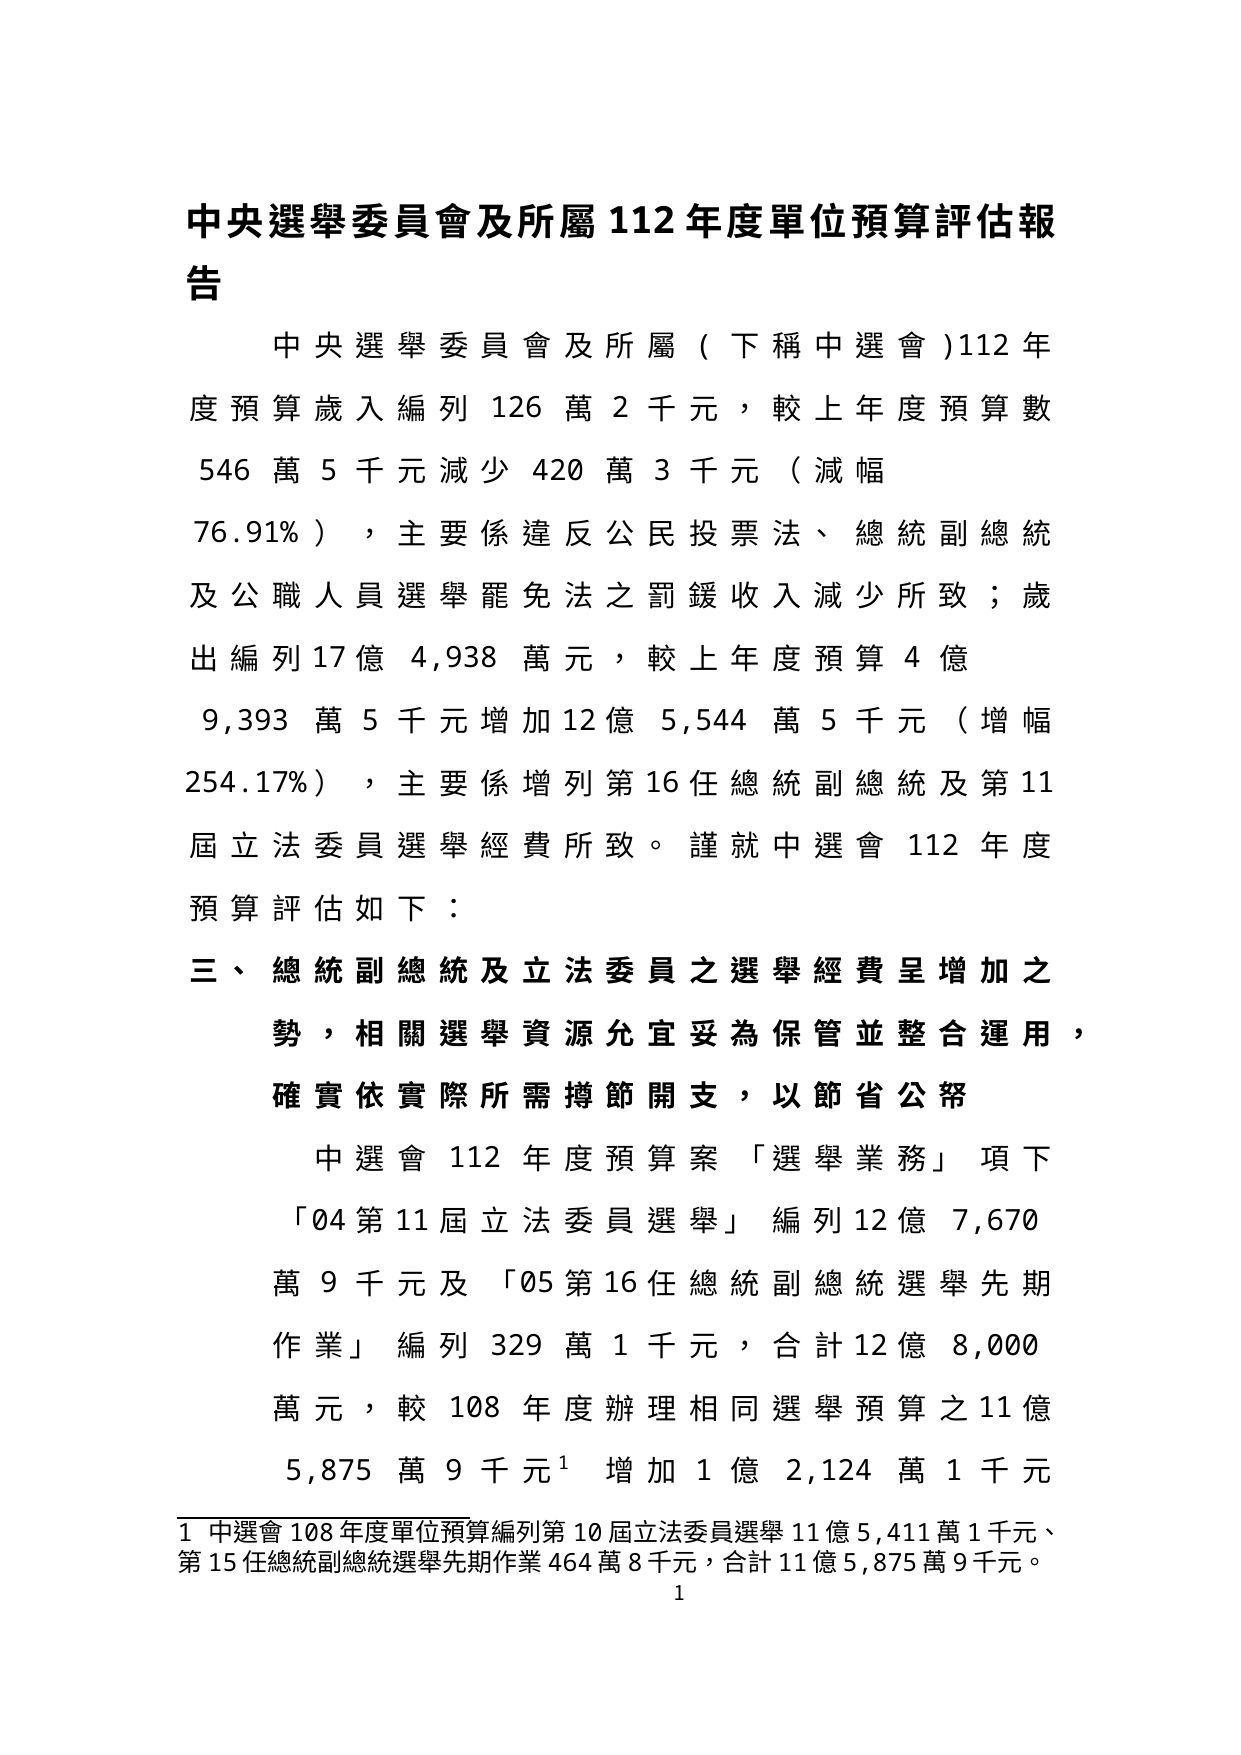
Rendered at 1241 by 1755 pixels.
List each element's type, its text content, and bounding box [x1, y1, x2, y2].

text 中央選舉委員會及所屬(下稱中選會)112年度預算歲入編列126萬2千元，較上年度預算數546萬5千元減少420萬3千元（減幅76.91%），主要係違反公民投票法、總統副總統及公職人員選舉罷免法之罰鍰收入減少所致；歲出編列17億4,938萬元，較上年度預算4億9,393萬5千元增加12億5,544萬5千元（增幅254.17%），主要係增列第16任總統副總統及第11屆立法委員選舉經費所致。謹就中選會112年度預算評估如下： [183, 302, 1058, 927]
text 三、總統副總統及立法委員之選舉經費呈增加之勢，相關選舉資源允宜妥為保管並整合運用，確實依實際所需撙節開支，以節省公帑 [183, 927, 1058, 1115]
text 中選會112年度預算案「選舉業務」項下「04第11屆立法委員選舉」編列12億7,670萬9千元及「05第16任總統副總統選舉先期作業」編列329萬1千元，合計12億8,000萬元，較108年度辦理相同選舉預算之11億5,875萬9千元增加1億2,124萬1千元 [242, 1115, 1058, 1490]
text 中選會108年度單位預算編列第10屆立法委員選舉11億5,411萬1千元、第15任總統副總統選舉先期作業464萬8千元，合計11億5,875萬9千元。 [177, 1518, 1063, 1577]
text 中央選舉委員會及所屬112年度單位預算評估報告 [183, 177, 1058, 302]
